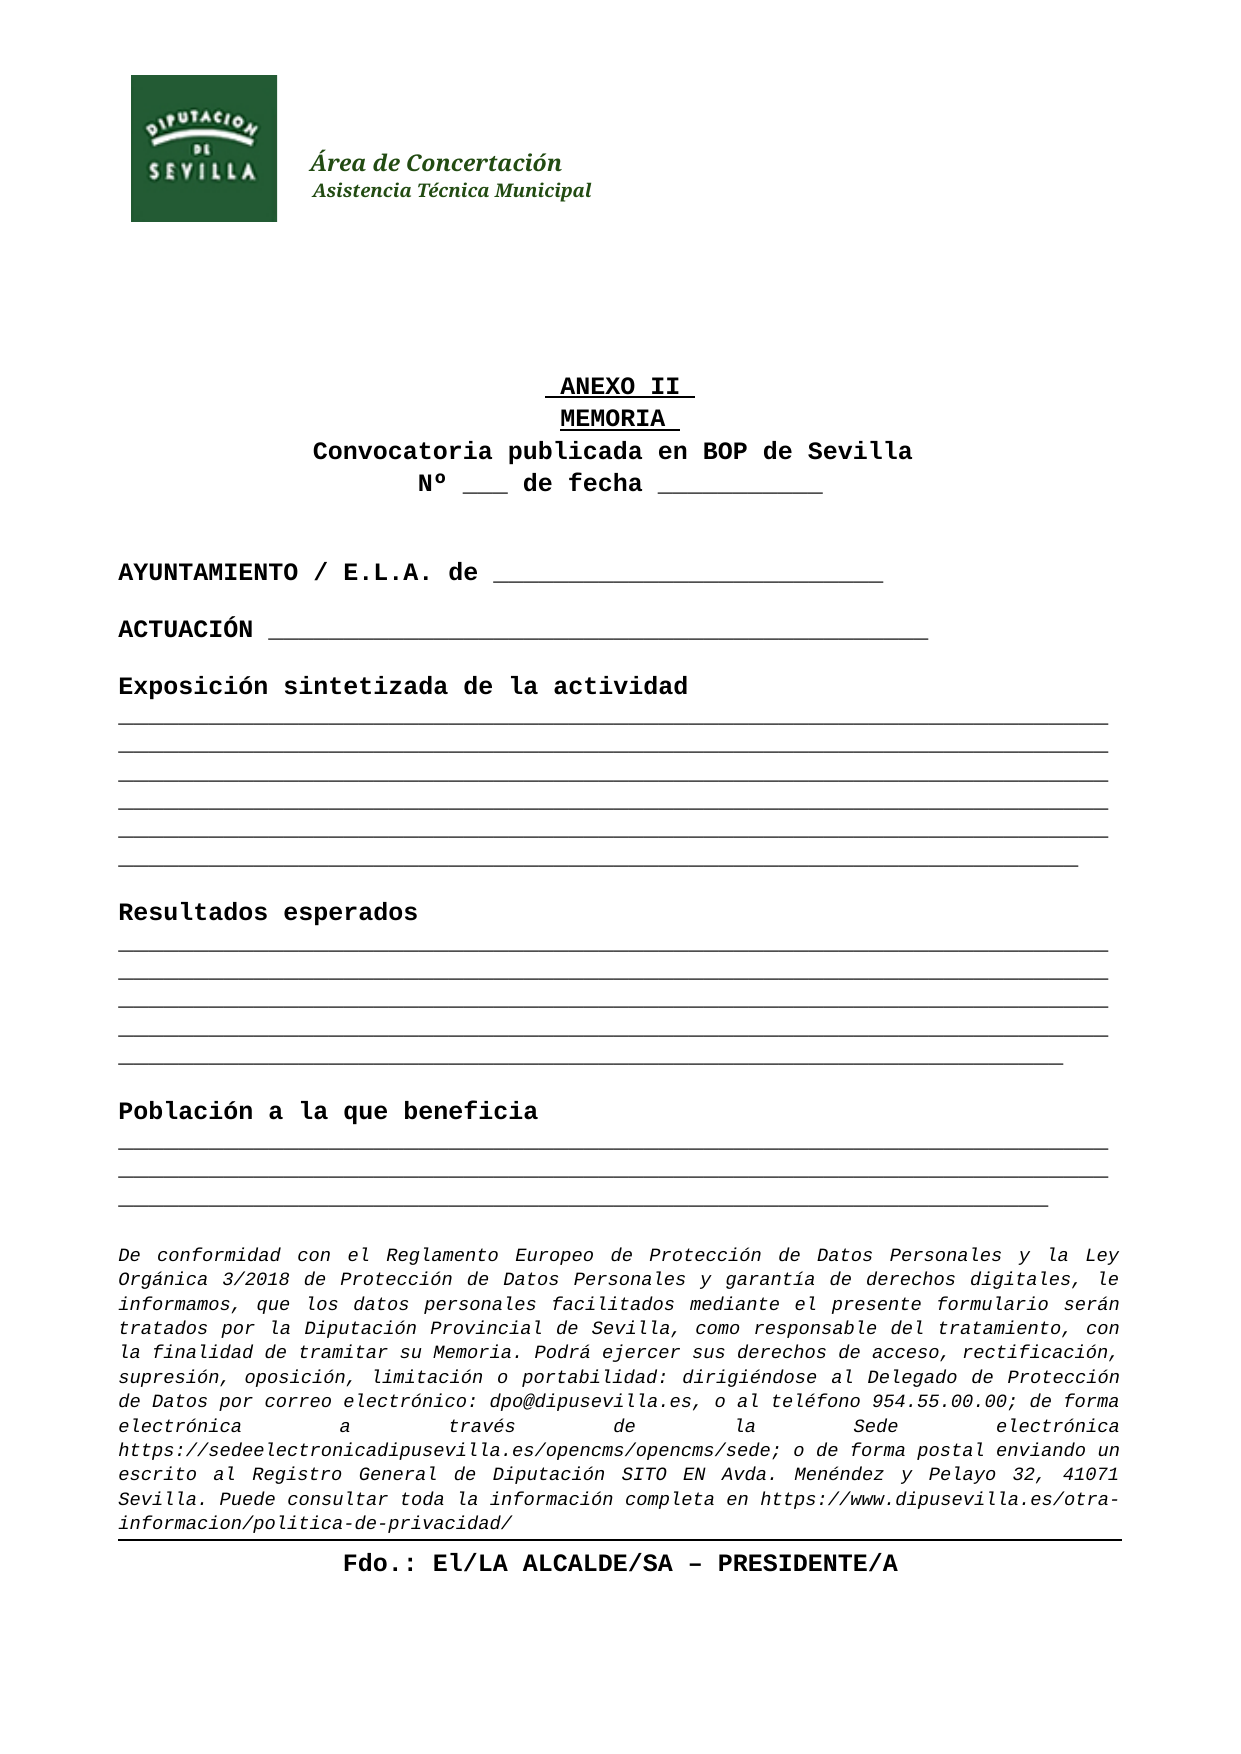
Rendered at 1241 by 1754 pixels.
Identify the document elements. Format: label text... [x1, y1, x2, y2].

text Resultados esperados _______________________________________________________________________________________________________________________________________________________________________________________________________________________________________________________________________________________________________________________________________ [118, 900, 1122, 1070]
text ACTUACIÓN ____________________________________________ [118, 617, 1122, 645]
text Convocatoria publicada en BOP de Sevilla [118, 438, 1122, 467]
text Fdo.: El/LA ALCALDE/SA – PRESIDENTE/A [118, 1551, 1122, 1579]
text Área de Concertación [279, 146, 1122, 178]
text Población a la que beneficia __________________________________________________________________________________________________________________________________________________________________________________________________ [118, 1098, 1122, 1212]
picture [131, 75, 278, 222]
text De conformidad con el Reglamento Europeo de Protección de Datos Personales y la Ley Orgánica 3/2018 de Protección de Datos Personales y garantía de derechos digitales, le informamos, que los datos personales facilitados mediante el presente formulario serán tratados por la Diputación Provincial de Sevilla, como responsable del tratamiento, con la finalidad de tramitar su Memoria. Podrá ejercer sus derechos de acceso, rectificación, supresión, oposición, limitación o portabilidad: dirigiéndose al Delegado de Protección de Datos por correo electrónico: dpo@dipusevilla.es, o al teléfono 954.55.00.00; de forma electrónica a través de la Sede electrónica https://sedeelectronicadipusevilla.es/opencms/opencms/sede; o de forma postal enviando un escrito al Registro General de Diputación SITO EN Avda. Menéndez y Pelayo 32, 41071 Sevilla. Puede consultar toda la información completa en https://www.dipusevilla.es/otra-informacion/politica-de-privacidad/ [118, 1246, 1122, 1539]
text ANEXO II [118, 373, 1122, 402]
text Exposición sintetizada de la actividad __________________________________________________________________________________________________________________________________________________________________________________________________________________________________________________________________________________________________________________________________________________________________________________________________________ [118, 673, 1122, 872]
text Nº ___ de fecha ___________ [118, 471, 1122, 499]
text Asistencia Técnica Municipal [279, 178, 1122, 203]
text MEMORIA [118, 406, 1122, 434]
text AYUNTAMIENTO / E.L.A. de __________________________ [118, 560, 1122, 588]
